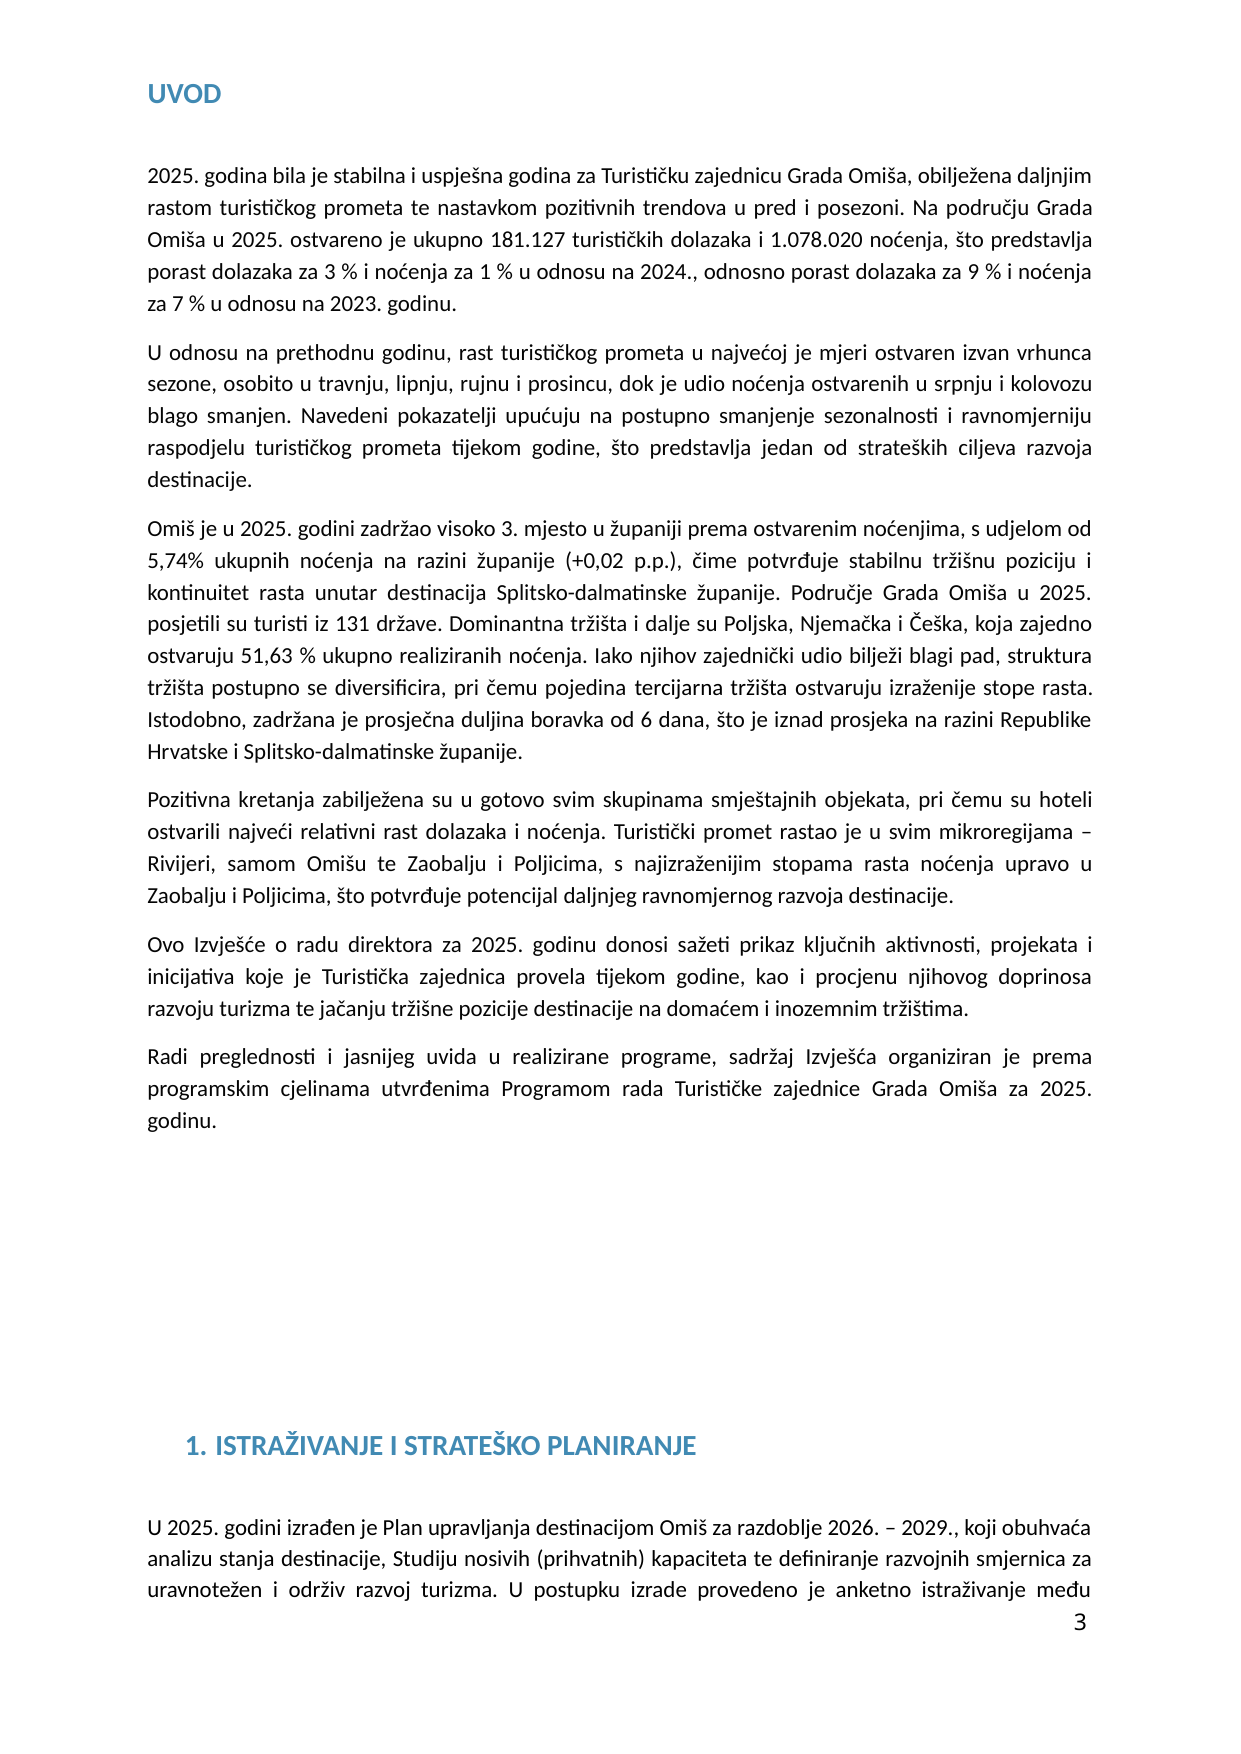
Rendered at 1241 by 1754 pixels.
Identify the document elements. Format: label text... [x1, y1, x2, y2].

text 2025. godina bila je stabilna i uspješna godina za Turističku zajednicu Grada Omiša, obilježena daljnjim rastom turističkog prometa te nastavkom pozitivnih trendova u pred i posezoni. Na području Grada Omiša u 2025. ostvareno je ukupno 181.127 turističkih dolazaka i 1.078.020 noćenja, što predstavlja porast dolazaka za 3 % i noćenja za 1 % u odnosu na 2024., odnosno porast dolazaka za 9 % i noćenja za 7 % u odnosu na 2023. godinu. [147, 162, 1094, 317]
text Radi preglednosti i jasnijeg uvida u realizirane programe, sadržaj Izvješća organiziran je prema programskim cjelinama utvrđenima Programom rada Turističke zajednice Grada Omiša za 2025. godinu. [147, 1042, 1094, 1134]
text Omiš je u 2025. godini zadržao visoko 3. mjesto u županiji prema ostvarenim noćenjima, s udjelom od 5,74% ukupnih noćenja na razini županije (+0,02 p.p.), čime potvrđuje stabilnu tržišnu poziciju i kontinuitet rasta unutar destinacija Splitsko-dalmatinske županije. Područje Grada Omiša u 2025. posjetili su turisti iz 131 države. Dominantna tržišta i dalje su Poljska, Njemačka i Češka, koja zajedno ostvaruju 51,63 % ukupno realiziranih noćenja. Iako njihov zajednički udio bilježi blagi pad, struktura tržišta postupno se diversificira, pri čemu pojedina tercijarna tržišta ostvaruju izraženije stope rasta. Istodobno, zadržana je prosječna duljina boravka od 6 dana, što je iznad prosjeka na razini Republike Hrvatske i Splitsko-dalmatinske županije. [147, 514, 1094, 765]
subtitle 1. ISTRAŽIVANJE I STRATEŠKO PLANIRANJE [184, 1427, 1093, 1462]
text U 2025. godini izrađen je Plan upravljanja destinacijom Omiš za razdoblje 2026. – 2029., koji obuhvaća analizu stanja destinacije, Studiju nosivih (prihvatnih) kapaciteta te definiranje razvojnih smjernica za uravnotežen i održiv razvoj turizma. U postupku izrade provedeno je anketno istraživanje među [147, 1513, 1093, 1603]
subtitle UVOD [147, 75, 1093, 111]
text Pozitivna kretanja zabilježena su u gotovo svim skupinama smještajnih objekata, pri čemu su hoteli ostvarili najveći relativni rast dolazaka i noćenja. Turistički promet rastao je u svim mikroregijama – Rivijeri, samom Omišu te Zaobalju i Poljicima, s najizraženijim stopama rasta noćenja upravo u Zaobalju i Poljicima, što potvrđuje potencijal daljnjeg ravnomjernog razvoja destinacije. [147, 786, 1094, 909]
text U odnosu na prethodnu godinu, rast turističkog prometa u najvećoj je mjeri ostvaren izvan vrhunca sezone, osobito u travnju, lipnju, rujnu i prosincu, dok je udio noćenja ostvarenih u srpnju i kolovozu blago smanjen. Navedeni pokazatelji upućuju na postupno smanjenje sezonalnosti i ravnomjerniju raspodjelu turističkog prometa tijekom godine, što predstavlja jedan od strateških ciljeva razvoja destinacije. [147, 338, 1094, 493]
text Ovo Izvješće o radu direktora za 2025. godinu donosi sažeti prikaz ključnih aktivnosti, projekata i inicijativa koje je Turistička zajednica provela tijekom godine, kao i procjenu njihovog doprinosa razvoju turizma te jačanju tržišne pozicije destinacije na domaćem i inozemnim tržištima. [147, 930, 1094, 1022]
